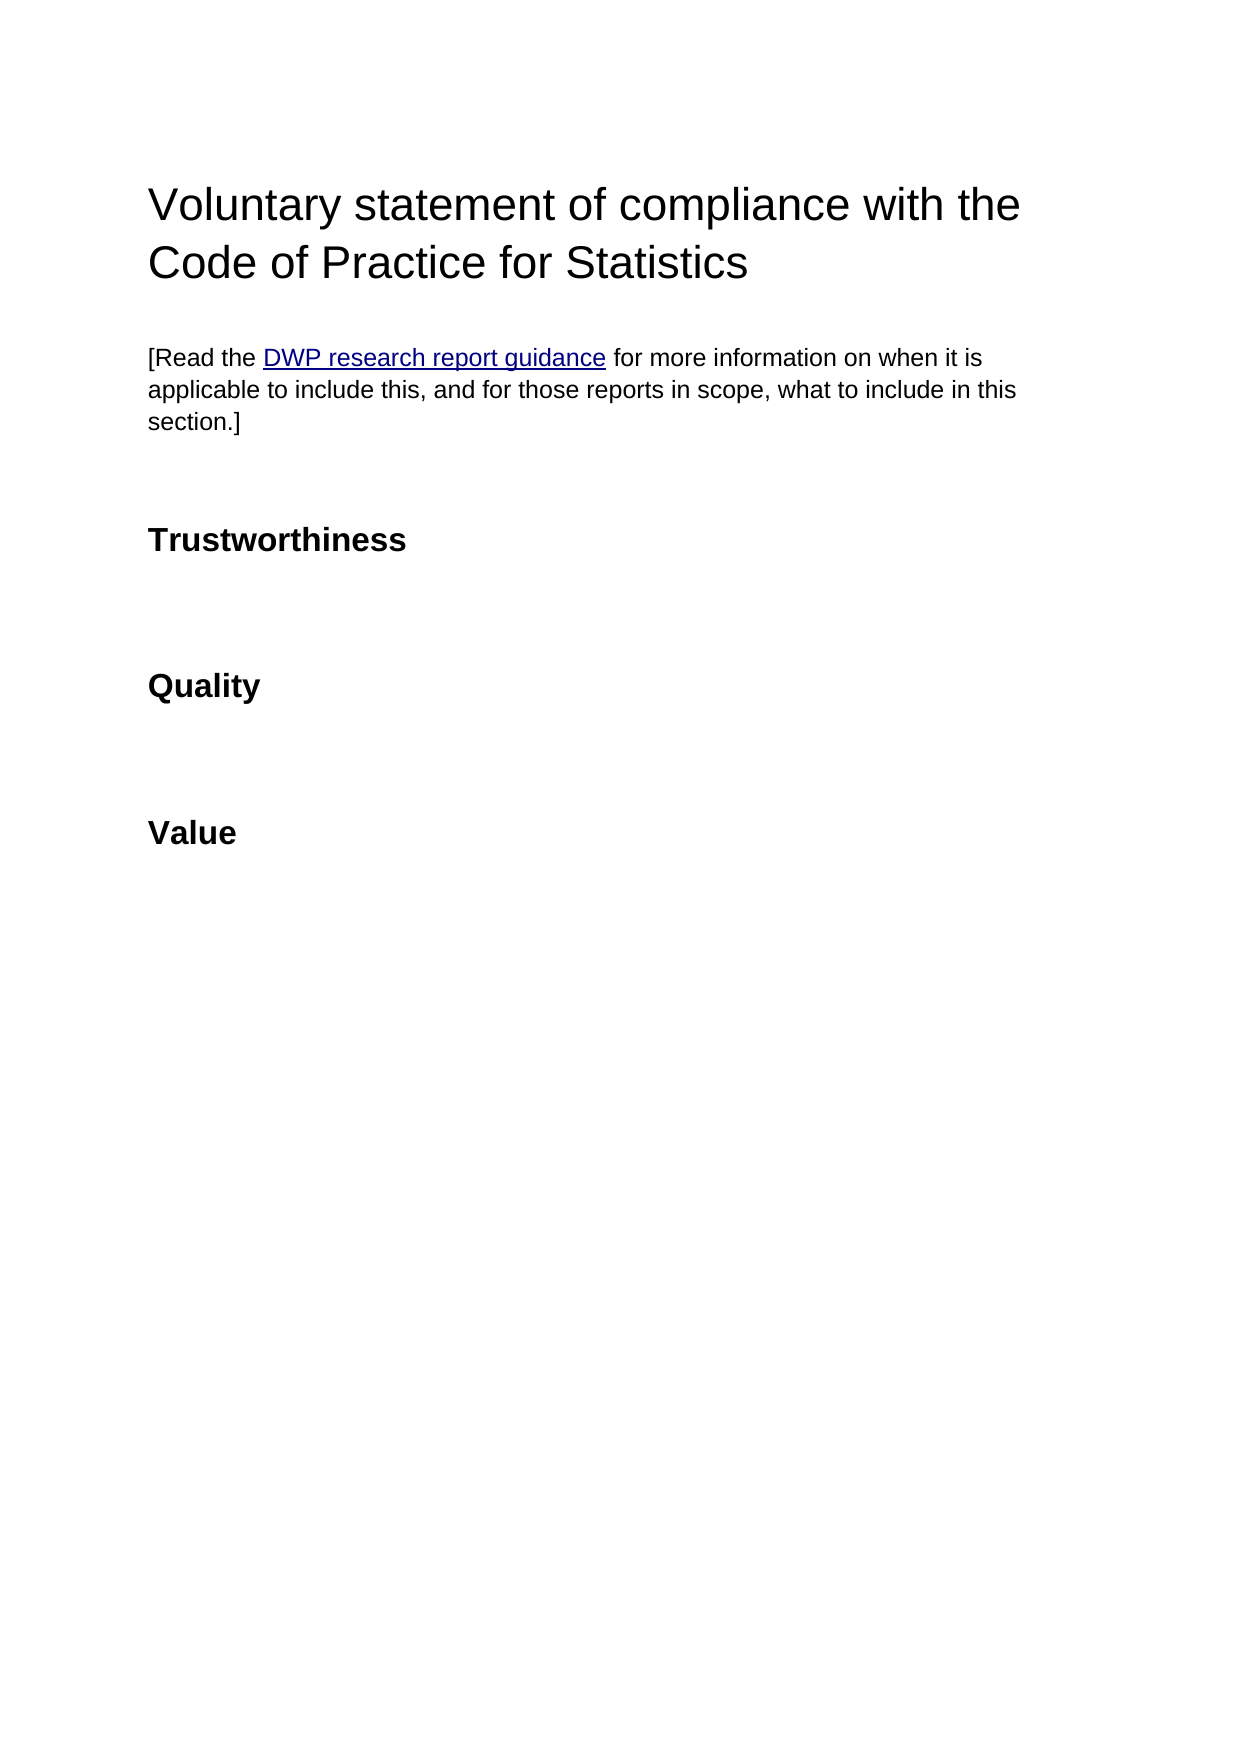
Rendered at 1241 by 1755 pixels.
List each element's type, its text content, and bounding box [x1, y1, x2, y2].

text [Read the DWP research report guidance for more information on when it is applicable to include this, and for those reports in scope, what to include in this section.] [148, 343, 1093, 435]
subtitle Trustworthiness [148, 519, 1093, 558]
subtitle Quality [148, 666, 1093, 705]
subtitle Voluntary statement of compliance with the Code of Practice for Statistics [148, 177, 1093, 288]
subtitle Value [148, 813, 1093, 852]
